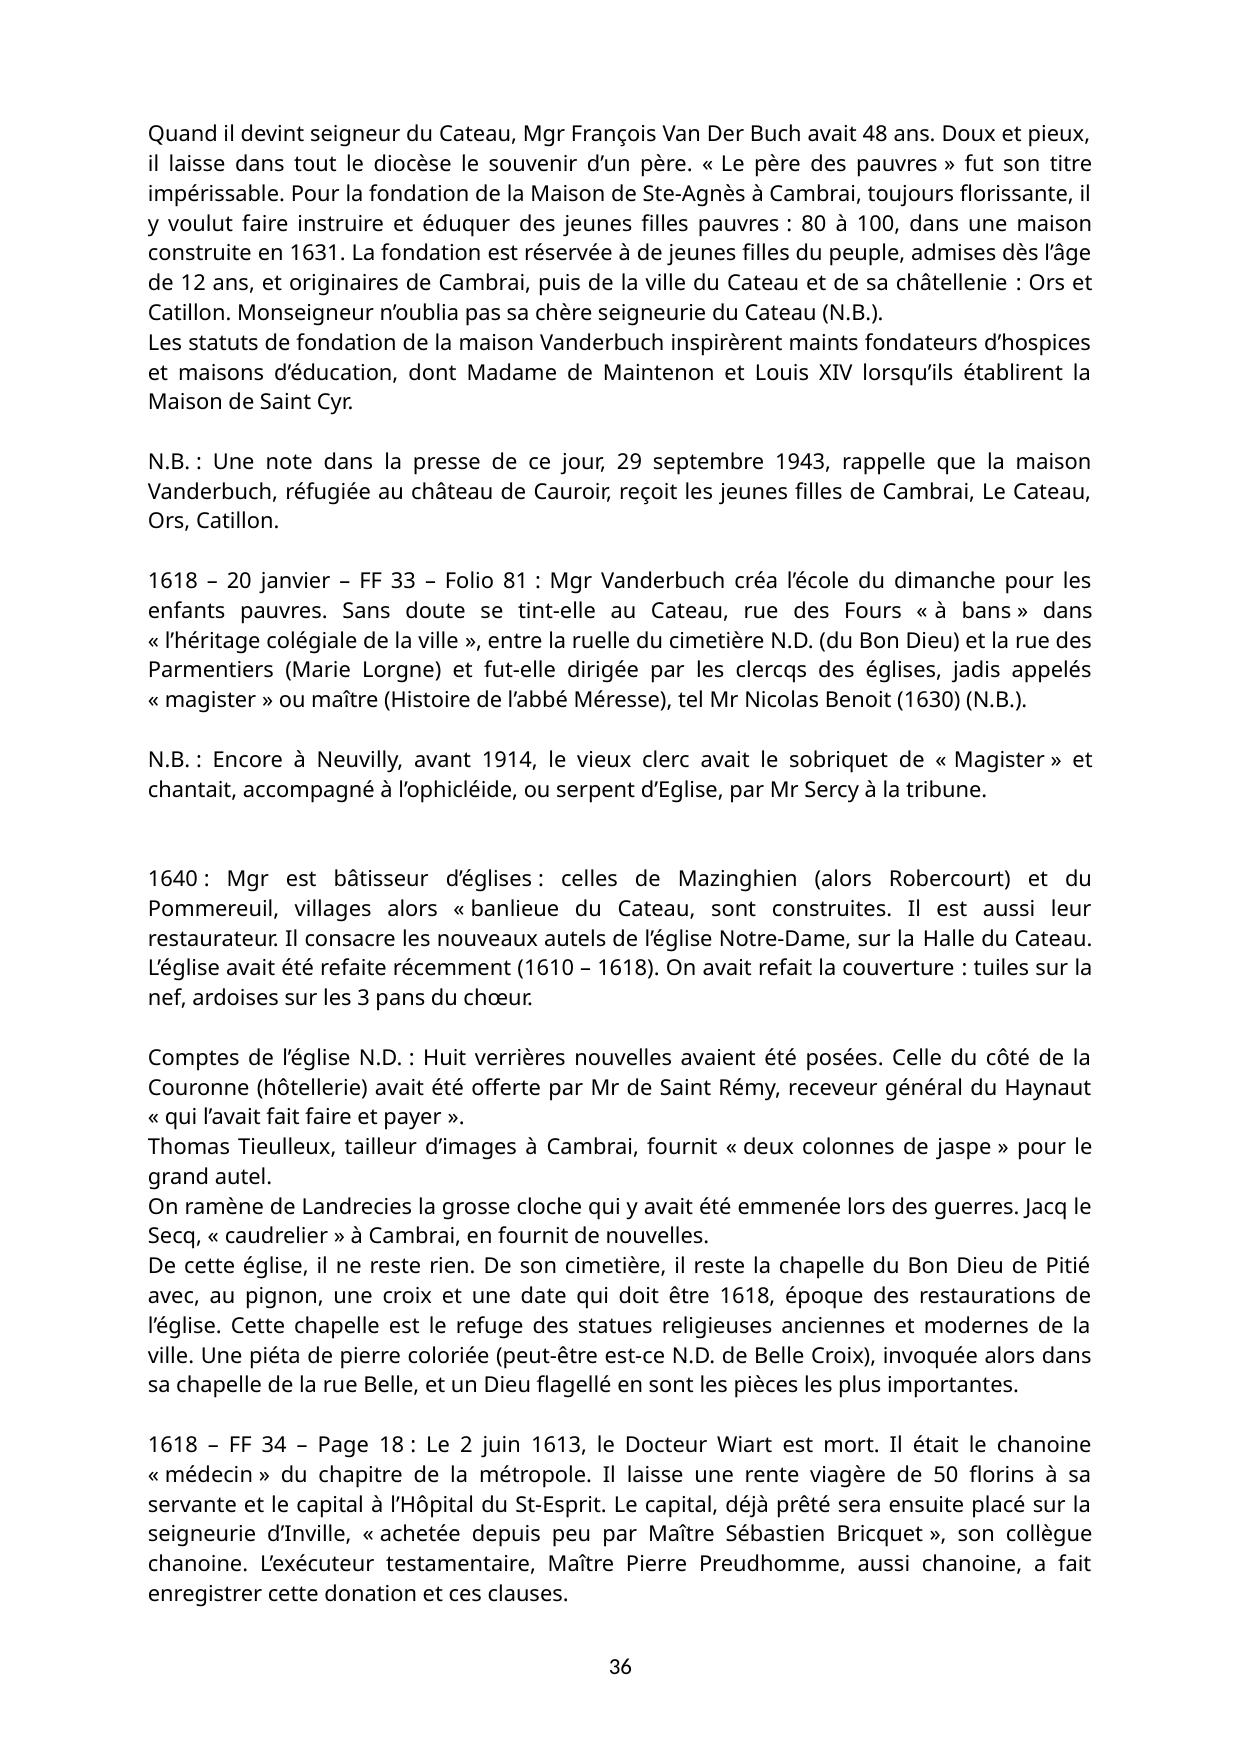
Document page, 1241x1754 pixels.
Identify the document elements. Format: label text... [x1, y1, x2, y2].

text 1640 : Mgr est bâtisseur d’églises : celles de Mazinghien (alors Robercourt) et du Pommereuil, villages alors « banlieue du Cateau, sont construites. Il est aussi leur restaurateur. Il consacre les nouveaux autels de l’église Notre-Dame, sur la Halle du Cateau. L’église avait été refaite récemment (1610 – 1618). On avait refait la couverture : tuiles sur la nef, ardoises sur les 3 pans du chœur. [148, 863, 1092, 1012]
text De cette église, il ne reste rien. De son cimetière, il reste la chapelle du Bon Dieu de Pitié avec, au pignon, une croix et une date qui doit être 1618, époque des restaurations de l’église. Cette chapelle est le refuge des statues religieuses anciennes et modernes de la ville. Une piéta de pierre coloriée (peut-être est-ce N.D. de Belle Croix), invoquée alors dans sa chapelle de la rue Belle, et un Dieu flagellé en sont les pièces les plus importantes. [148, 1250, 1092, 1399]
text Thomas Tieulleux, tailleur d’images à Cambrai, fournit « deux colonnes de jaspe » pour le grand autel. [148, 1131, 1092, 1191]
text 1618 – FF 34 – Page 18 : Le 2 juin 1613, le Docteur Wiart est mort. Il était le chanoine « médecin » du chapitre de la métropole. Il laisse une rente viagère de 50 florins à sa servante et le capital à l’Hôpital du St-Esprit. Le capital, déjà prêté sera ensuite placé sur la seigneurie d’Inville, « achetée depuis peu par Maître Sébastien Bricquet », son collègue chanoine. L’exécuteur testamentaire, Maître Pierre Preudhomme, aussi chanoine, a fait enregistrer cette donation et ces clauses. [148, 1429, 1092, 1608]
text On ramène de Landrecies la grosse cloche qui y avait été emmenée lors des guerres. Jacq le Secq, « caudrelier » à Cambrai, en fournit de nouvelles. [148, 1191, 1092, 1250]
text Les statuts de fondation de la maison Vanderbuch inspirèrent maints fondateurs d’hospices et maisons d’éducation, dont Madame de Maintenon et Louis XIV lorsqu’ils établirent la Maison de Saint Cyr. [148, 327, 1092, 416]
text Quand il devint seigneur du Cateau, Mgr François Van Der Buch avait 48 ans. Doux et pieux, il laisse dans tout le diocèse le souvenir d’un père. « Le père des pauvres » fut son titre impérissable. Pour la fondation de la Maison de Ste-Agnès à Cambrai, toujours florissante, il y voulut faire instruire et éduquer des jeunes filles pauvres : 80 à 100, dans une maison construite en 1631. La fondation est réservée à de jeunes filles du peuple, admises dès l’âge de 12 ans, et originaires de Cambrai, puis de la ville du Cateau et de sa châtellenie : Ors et Catillon. Monseigneur n’oublia pas sa chère seigneurie du Cateau (N.B.). [148, 118, 1092, 327]
text N.B. : Encore à Neuvilly, avant 1914, le vieux clerc avait le sobriquet de « Magister » et chantait, accompagné à l’ophicléide, ou serpent d’Eglise, par Mr Sercy à la tribune. [148, 744, 1092, 803]
text N.B. : Une note dans la presse de ce jour, 29 septembre 1943, rappelle que la maison Vanderbuch, réfugiée au château de Cauroir, reçoit les jeunes filles de Cambrai, Le Cateau, Ors, Catillon. [148, 446, 1092, 535]
text Comptes de l’église N.D. : Huit verrières nouvelles avaient été posées. Celle du côté de la Couronne (hôtellerie) avait été offerte par Mr de Saint Rémy, receveur général du Haynaut « qui l’avait fait faire et payer ». [148, 1042, 1092, 1131]
text 1618 – 20 janvier – FF 33 – Folio 81 : Mgr Vanderbuch créa l’école du dimanche pour les enfants pauvres. Sans doute se tint-elle au Cateau, rue des Fours « à bans » dans « l’héritage colégiale de la ville », entre la ruelle du cimetière N.D. (du Bon Dieu) et la rue des Parmentiers (Marie Lorgne) et fut-elle dirigée par les clercqs des églises, jadis appelés « magister » ou maître (Histoire de l’abbé Méresse), tel Mr Nicolas Benoit (1630) (N.B.). [148, 565, 1092, 714]
